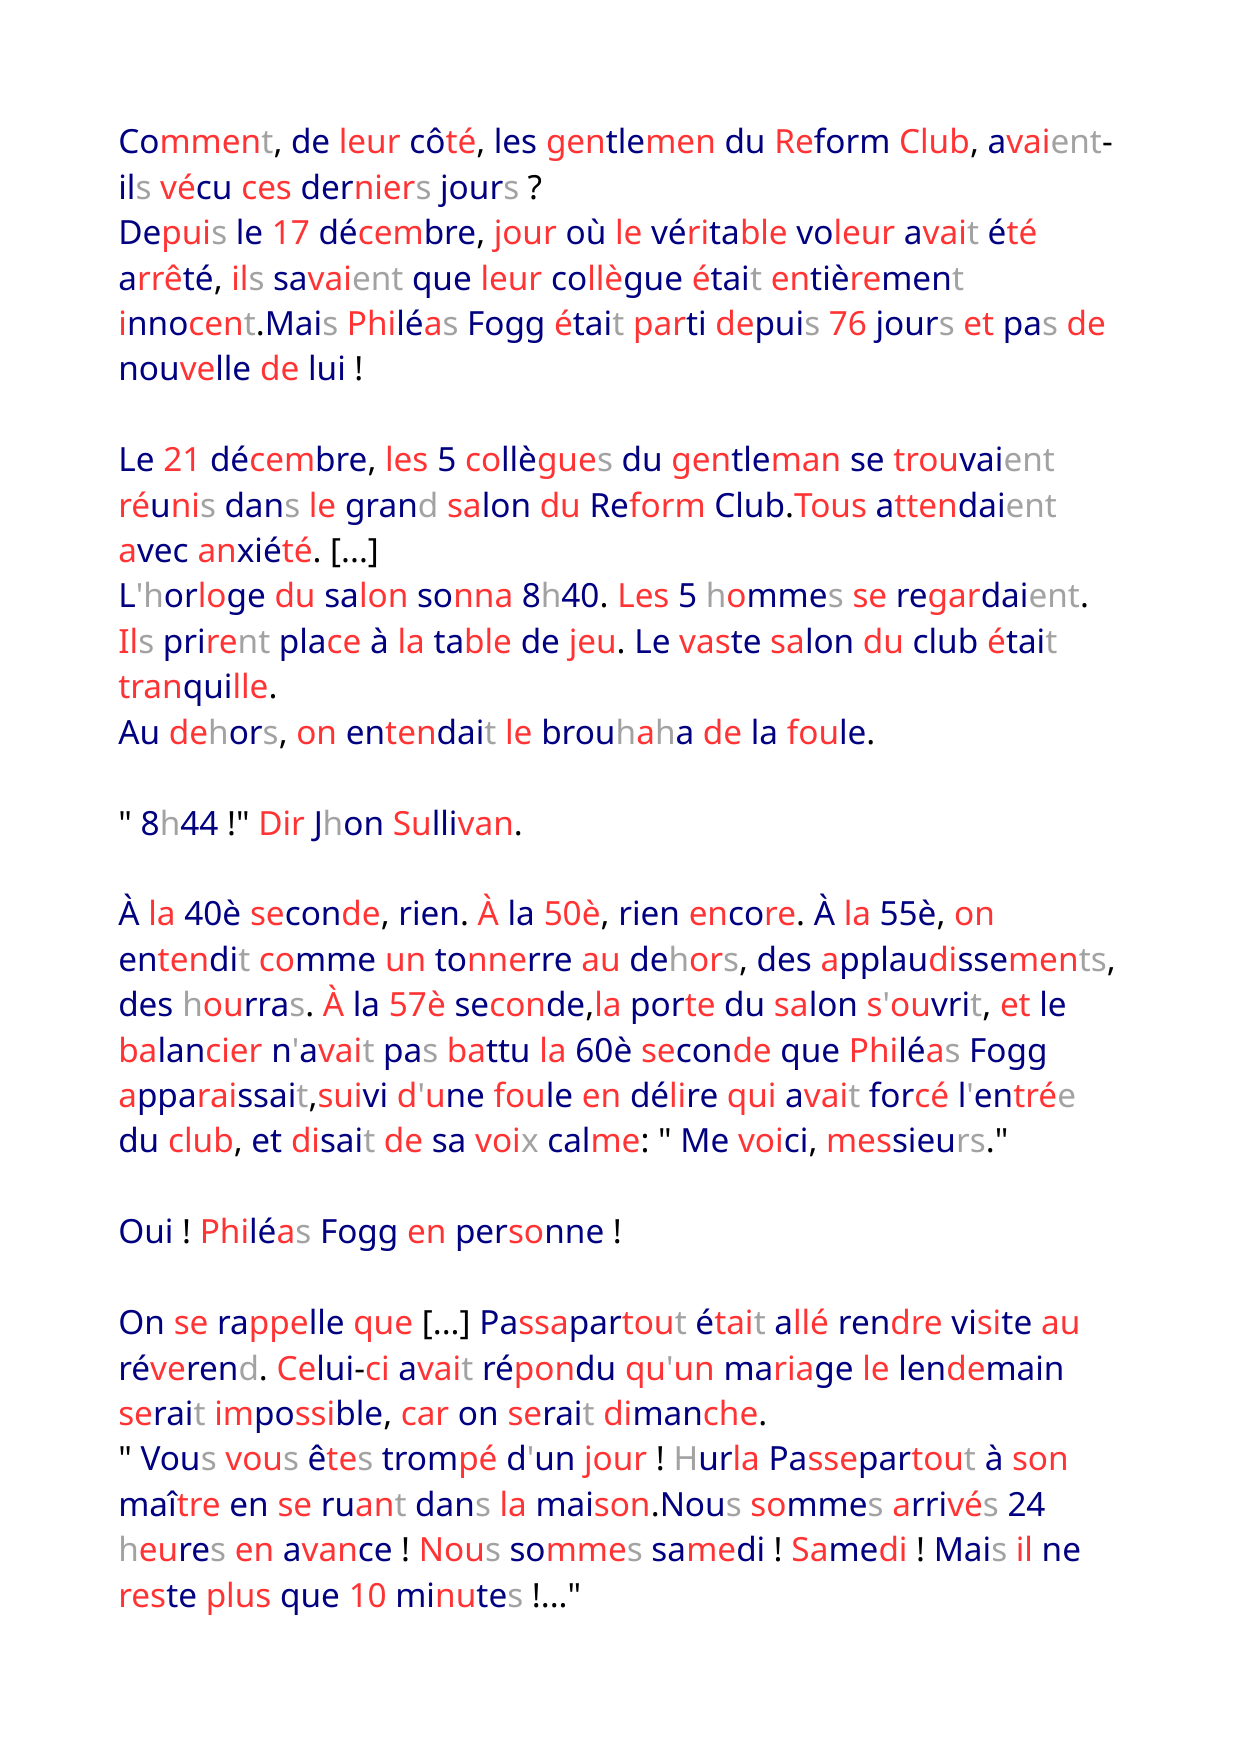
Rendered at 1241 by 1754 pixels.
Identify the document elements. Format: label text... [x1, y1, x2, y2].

text Oui ! Philéas Fogg en personne ! [118, 1208, 1122, 1253]
text À la 40è seconde, rien. À la 50è, rien encore. À la 55è, on entendit comme un tonnerre au dehors, des applaudissements, des hourras. À la 57è seconde,la porte du salon s'ouvrit, et le balancier n'avait pas battu la 60è seconde que Philéas Fogg apparaissait,suivi d'une foule en délire qui avait forcé l'entrée du club, et disait de sa voix calme: " Me voici, messieurs." [118, 890, 1122, 1163]
text Au dehors, on entendait le brouhaha de la foule. [118, 708, 1122, 754]
text Le 21 décembre, les 5 collègues du gentleman se trouvaient réunis dans le grand salon du Reform Club.Tous attendaient avec anxiété. [...] [118, 436, 1122, 572]
text Depuis le 17 décembre, jour où le véritable voleur avait été arrêté, ils savaient que leur collègue était entièrement innocent.Mais Philéas Fogg était parti depuis 76 jours et pas de nouvelle de lui ! [118, 209, 1122, 391]
text Comment, de leur côté, les gentlemen du Reform Club, avaient-ils vécu ces derniers jours ? [118, 118, 1122, 209]
text " 8h44 !" Dir Jhon Sullivan. [118, 799, 1122, 845]
text " Vous vous êtes trompé d'un jour ! Hurla Passepartout à son maître en se ruant dans la maison.Nous sommes arrivés 24 heures en avance ! Nous sommes samedi ! Samedi ! Mais il ne reste plus que 10 minutes !..." [118, 1435, 1122, 1617]
text L'horloge du salon sonna 8h40. Les 5 hommes se regardaient. Ils prirent place à la table de jeu. Le vaste salon du club était tranquille. [118, 572, 1122, 708]
text On se rappelle que [...] Passapartout était allé rendre visite au réverend. Celui-ci avait répondu qu'un mariage le lendemain serait impossible, car on serait dimanche. [118, 1299, 1122, 1435]
